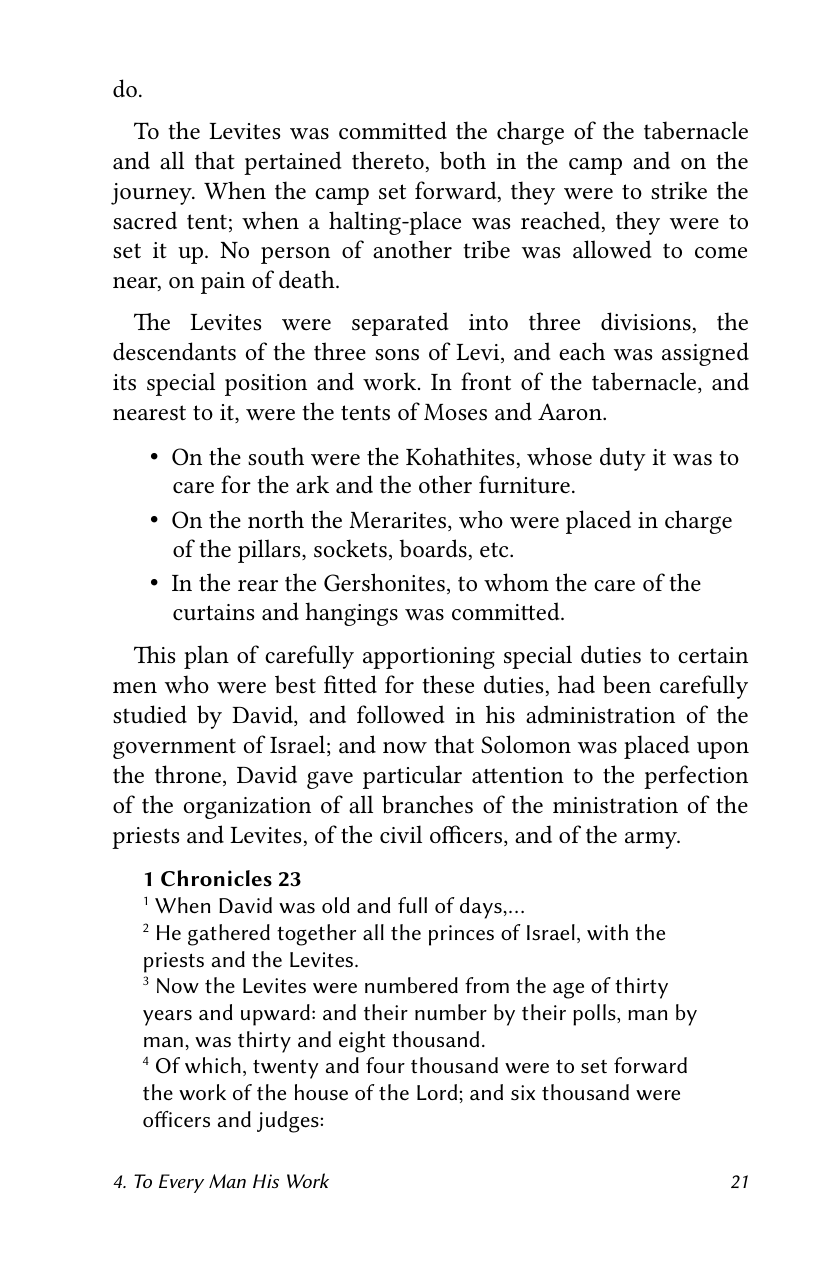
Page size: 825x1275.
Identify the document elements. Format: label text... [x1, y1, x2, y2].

list In the rear the Gershonites, to whom the care of the curtains and hangings was committed. [150, 569, 750, 626]
text 1 Chronicles 23 [142, 866, 750, 892]
text To the Levites was committed the charge of the tabernacle and all that pertained thereto, both in the camp and on the journey. When the camp set forward, they were to strike the sacred tent; when a halting-place was reached, they were to set it up. No person of another tribe was allowed to come near, on pain of death. [112, 117, 750, 295]
list On the south were the Kohathites, whose duty it was to care for the ark and the other furniture. [150, 443, 750, 500]
text 1 When David was old and full of days,… [142, 893, 720, 919]
text 2 He gathered together all the princes of Israel, with the priests and the Levites. [142, 920, 720, 973]
list On the north the Merarites, who were placed in charge of the pillars, sockets, boards, etc. [150, 506, 750, 563]
text This plan of carefully apportioning special duties to certain men who were best fitted for these duties, had been carefully studied by David, and followed in his administration of the government of Israel; and now that Solomon was placed upon the throne, David gave particular attention to the perfection of the organization of all branches of the ministration of the priests and Levites, of the civil officers, and of the army. [112, 641, 750, 849]
text The Levites were separated into three divisions, the descendants of the three sons of Levi, and each was assigned its special position and work. In front of the tabernacle, and nearest to it, were the tents of Moses and Aaron. [112, 308, 750, 427]
text do. [112, 75, 750, 103]
text 4 Of which, twenty and four thousand were to set forward the work of the house of the Lord; and six thousand were officers and judges: [142, 1053, 720, 1133]
text 3 Now the Levites were numbered from the age of thirty years and upward: and their number by their polls, man by man, was thirty and eight thousand. [142, 973, 720, 1053]
